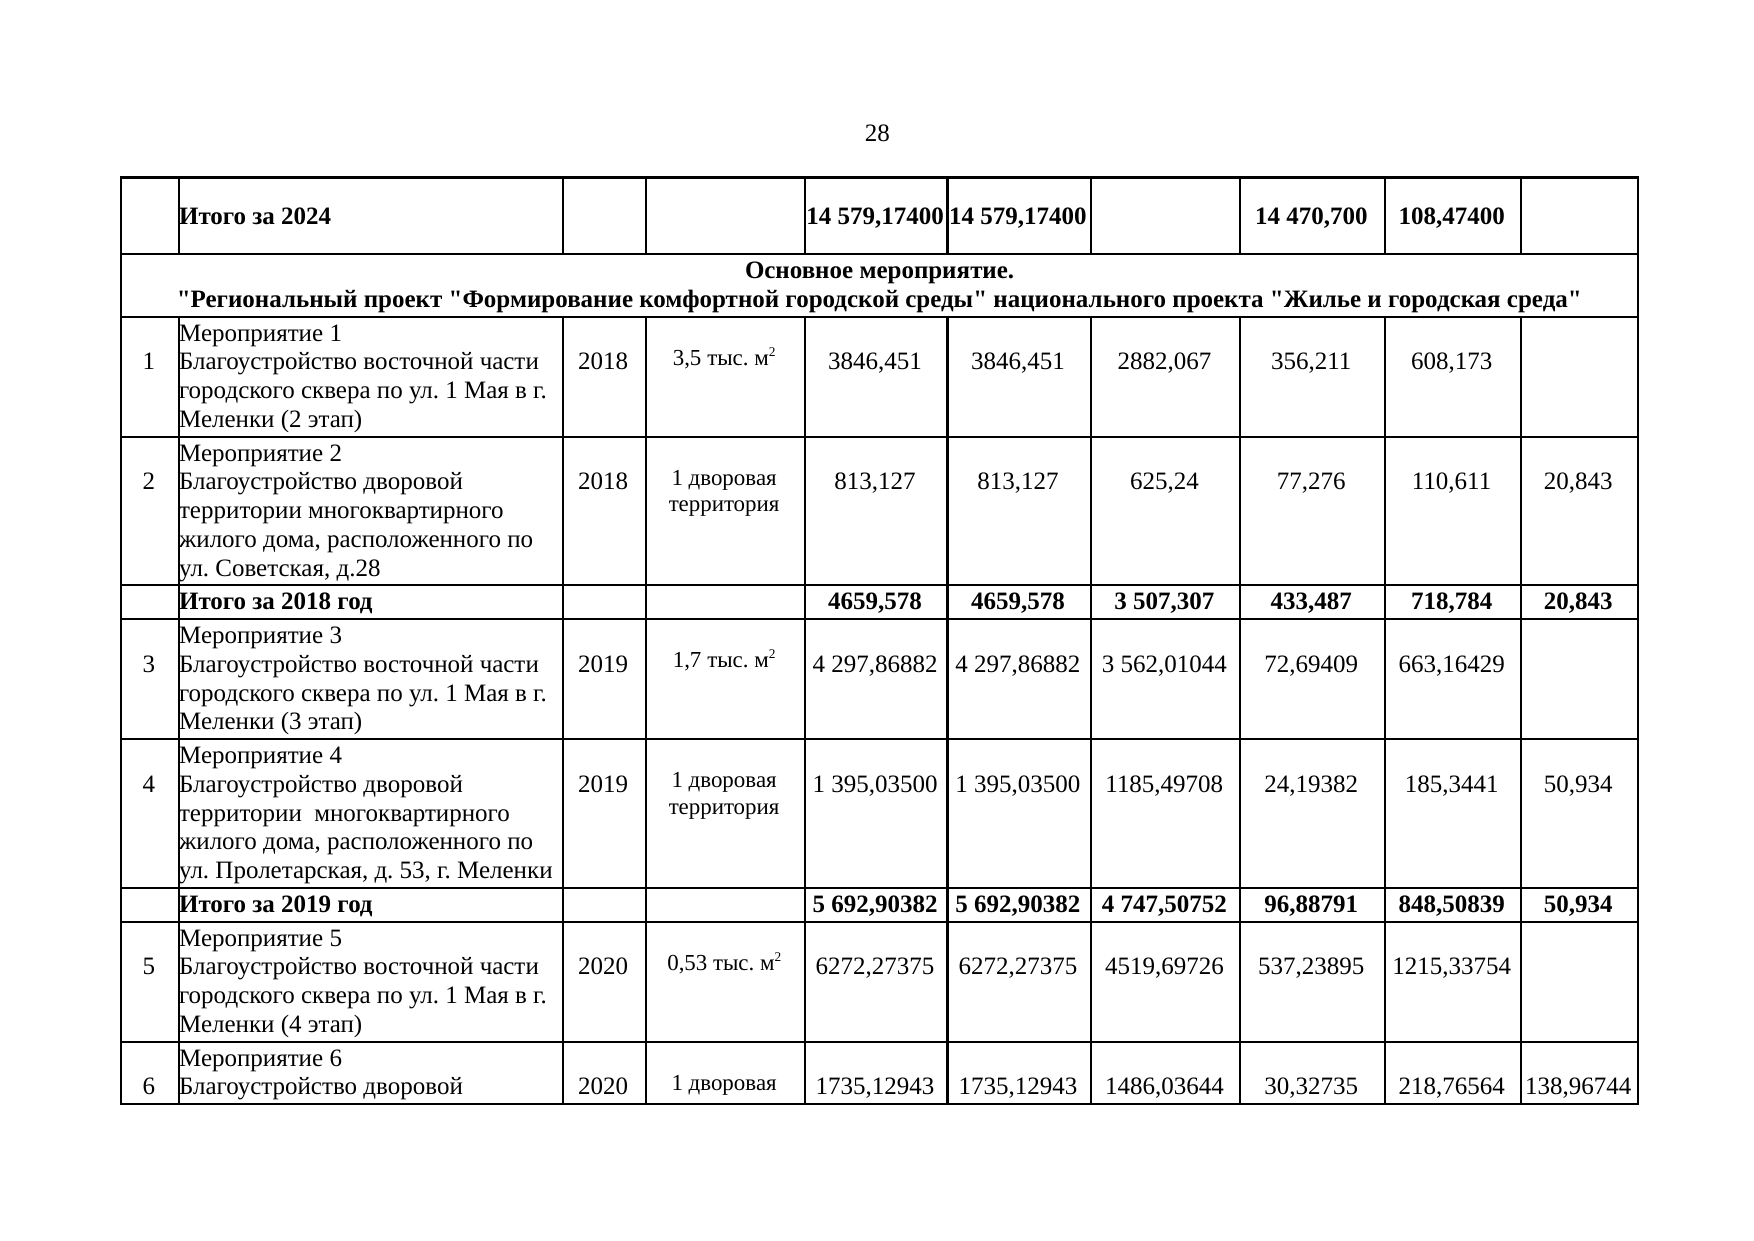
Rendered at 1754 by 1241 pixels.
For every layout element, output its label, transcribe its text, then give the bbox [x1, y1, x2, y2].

table_cell 2018 [564, 318, 645, 436]
table_cell 813,127 [806, 438, 946, 584]
table_cell 4 [122, 740, 178, 887]
table_cell 14 470,700 [1241, 179, 1384, 253]
table_cell [1522, 923, 1637, 1041]
table_cell Мероприятие 6 Благоустройство дворовой [180, 1043, 562, 1103]
table_cell [122, 179, 178, 253]
table_cell 4 297,86882 [806, 620, 946, 738]
table_cell 625,24 [1092, 438, 1239, 584]
table_cell 110,611 [1386, 438, 1520, 584]
table_cell 2019 [564, 620, 645, 738]
table_cell 0,53 тыс. м2 [647, 923, 804, 1041]
table_cell 848,50839 [1386, 889, 1520, 921]
table_cell 6272,27375 [806, 923, 946, 1041]
table_cell 3,5 тыс. м2 [647, 318, 804, 436]
table_cell [122, 889, 178, 921]
table_cell [564, 179, 645, 253]
table_cell 3 562,01044 [1092, 620, 1239, 738]
table_cell 5 [122, 923, 178, 1041]
table_cell [1522, 179, 1637, 253]
table_cell [1522, 620, 1637, 738]
table_cell Итого за 2019 год [180, 889, 562, 921]
table_cell 218,76564 [1386, 1043, 1520, 1103]
table_cell [1522, 318, 1637, 436]
table_cell 5 692,90382 [949, 889, 1090, 921]
table_cell [647, 586, 804, 618]
table_cell Мероприятие 2 Благоустройство дворовой территории многоквартирного жилого дома, расположенного по ул. Советская, д.28 [180, 438, 562, 584]
table_cell 1486,03644 [1092, 1043, 1239, 1103]
table_cell 1 дворовая территория [647, 740, 804, 887]
table_cell 2020 [564, 1043, 645, 1103]
table_cell 4 297,86882 [949, 620, 1090, 738]
table_cell 1 395,03500 [806, 740, 946, 887]
table_cell 4 747,50752 [1092, 889, 1239, 921]
table_cell 356,211 [1241, 318, 1384, 436]
table_cell 50,934 [1522, 889, 1637, 921]
table_cell [122, 586, 178, 618]
table_cell 1 дворовая [647, 1043, 804, 1103]
table_cell Итого за 2024 [180, 179, 562, 253]
table_cell Мероприятие 4 Благоустройство дворовой территории многоквартирного жилого дома, расположенного по ул. Пролетарская, д. 53, г. Меленки [180, 740, 562, 887]
table_cell 20,843 [1522, 586, 1637, 618]
table_cell 72,69409 [1241, 620, 1384, 738]
table_cell 608,173 [1386, 318, 1520, 436]
table_cell 2020 [564, 923, 645, 1041]
table_cell 1215,33754 [1386, 923, 1520, 1041]
table_cell 3 507,307 [1092, 586, 1239, 618]
table_cell 1 дворовая территория [647, 438, 804, 584]
table_cell 14 579,17400 [806, 179, 946, 253]
table_cell 1735,12943 [806, 1043, 946, 1103]
table_cell 14 579,17400 [949, 179, 1090, 253]
table_cell 2018 [564, 438, 645, 584]
table_cell 1 [122, 318, 178, 436]
table_cell 77,276 [1241, 438, 1384, 584]
table_cell 433,487 [1241, 586, 1384, 618]
table_cell 2019 [564, 740, 645, 887]
table_cell 2 [122, 438, 178, 584]
table_cell Итого за 2018 год [180, 586, 562, 618]
table_cell 1 395,03500 [949, 740, 1090, 887]
table_cell 108,47400 [1386, 179, 1520, 253]
table_cell 718,784 [1386, 586, 1520, 618]
table_cell [647, 179, 804, 253]
table_cell 20,843 [1522, 438, 1637, 584]
table_cell Мероприятие 5 Благоустройство восточной части городского сквера по ул. 1 Мая в г. Меленки (4 этап) [180, 923, 562, 1041]
table_cell 3846,451 [806, 318, 946, 436]
table_cell 185,3441 [1386, 740, 1520, 887]
table_cell 30,32735 [1241, 1043, 1384, 1103]
table_cell [1092, 179, 1239, 253]
table_cell 24,19382 [1241, 740, 1384, 887]
table_cell Мероприятие 1 Благоустройство восточной части городского сквера по ул. 1 Мая в г. Меленки (2 этап) [180, 318, 562, 436]
table_cell 4519,69726 [1092, 923, 1239, 1041]
table_cell [564, 889, 645, 921]
table_cell 1,7 тыс. м2 [647, 620, 804, 738]
table_cell 2882,067 [1092, 318, 1239, 436]
table_cell 813,127 [949, 438, 1090, 584]
table_cell 1735,12943 [949, 1043, 1090, 1103]
table_cell 537,23895 [1241, 923, 1384, 1041]
table_cell 4659,578 [806, 586, 946, 618]
table_cell 5 692,90382 [806, 889, 946, 921]
table_cell Основное мероприятие. "Региональный проект "Формирование комфортной городской среды" национального проекта "Жилье и городская среда" [122, 255, 1637, 316]
table_cell 96,88791 [1241, 889, 1384, 921]
table_cell 3 [122, 620, 178, 738]
table_cell [647, 889, 804, 921]
table_cell 3846,451 [949, 318, 1090, 436]
table_cell 6 [122, 1043, 178, 1103]
table_cell 6272,27375 [949, 923, 1090, 1041]
table_cell 138,96744 [1522, 1043, 1637, 1103]
table_cell 50,934 [1522, 740, 1637, 887]
table_cell 4659,578 [949, 586, 1090, 618]
table_cell [564, 586, 645, 618]
table_cell 663,16429 [1386, 620, 1520, 738]
table_cell Мероприятие 3 Благоустройство восточной части городского сквера по ул. 1 Мая в г. Меленки (3 этап) [180, 620, 562, 738]
table_cell 1185,49708 [1092, 740, 1239, 887]
